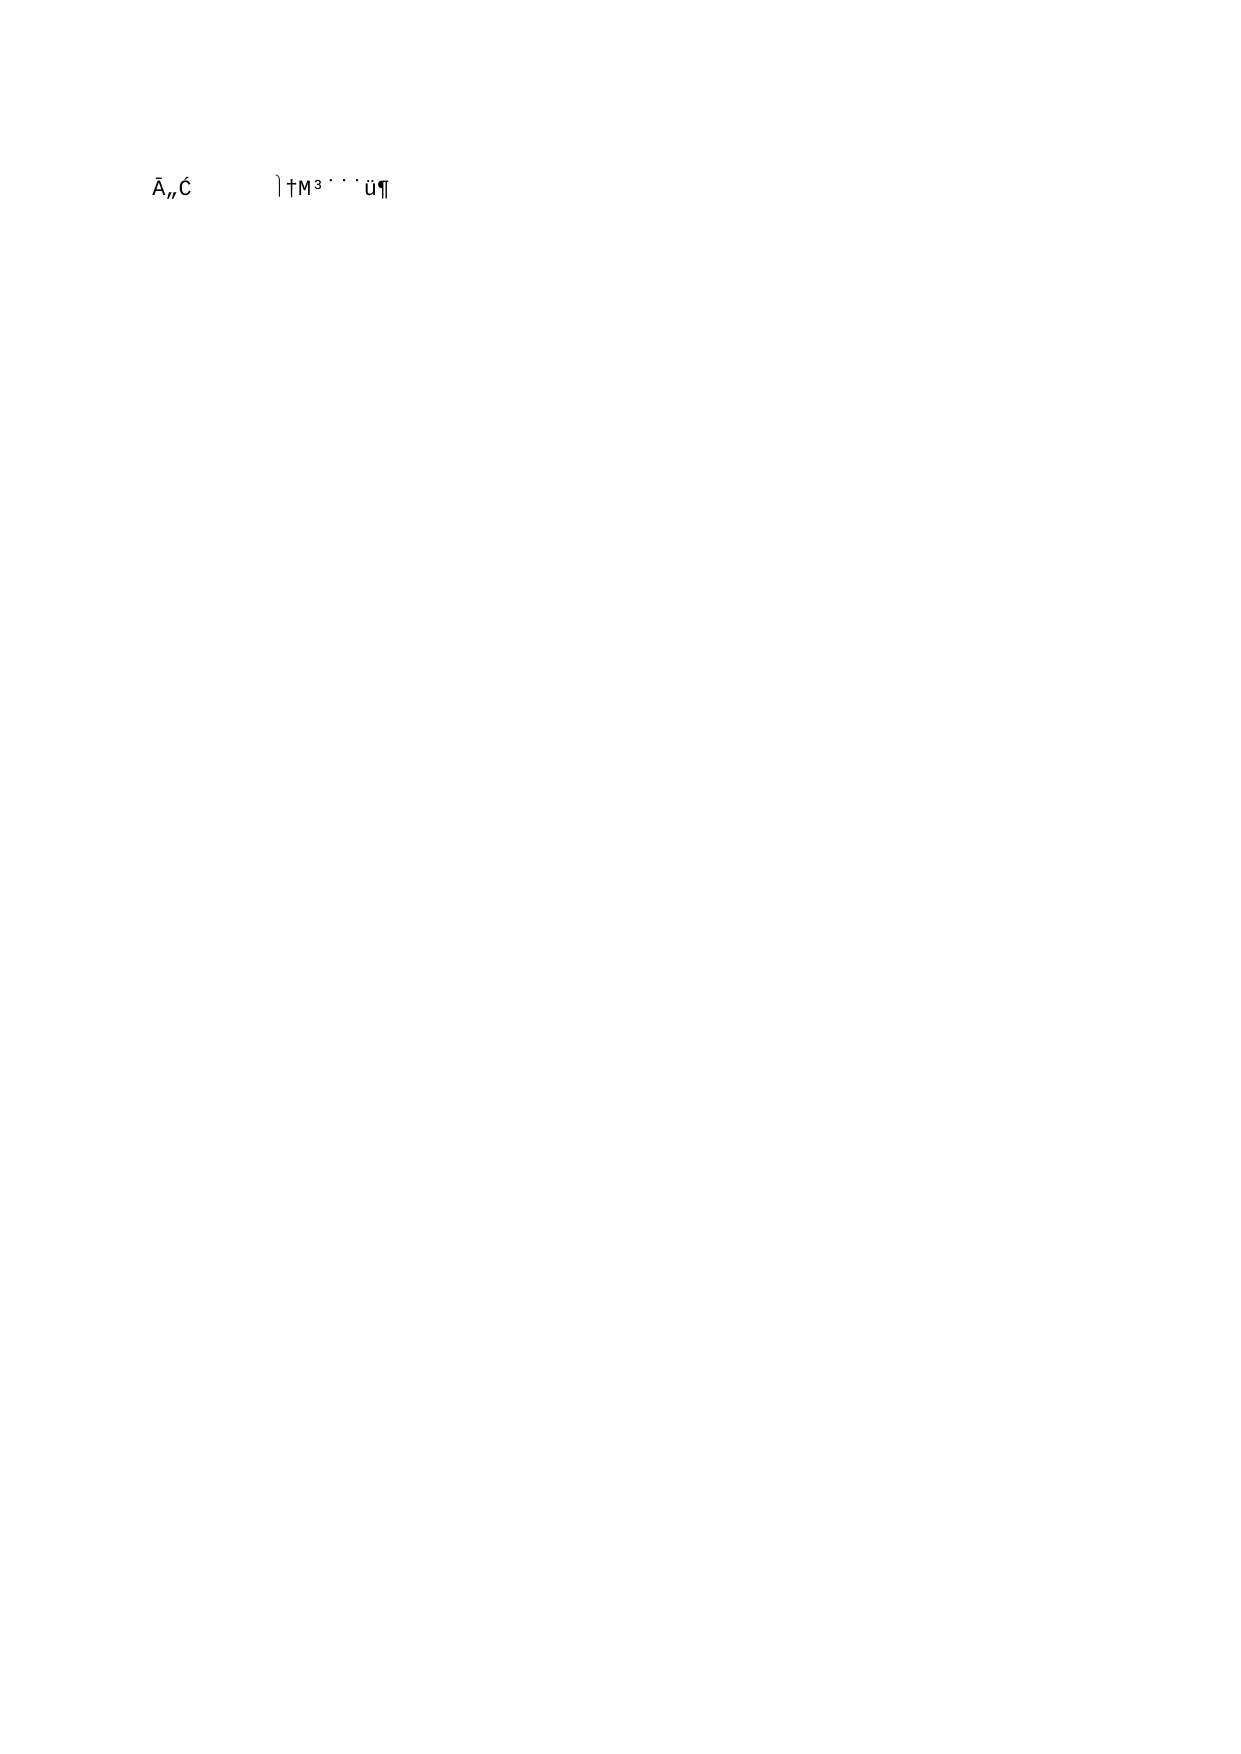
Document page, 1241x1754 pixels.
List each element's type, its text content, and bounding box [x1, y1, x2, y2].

text Ā„Ć †M³˙˙˙ü¶ [139, 177, 1101, 202]
